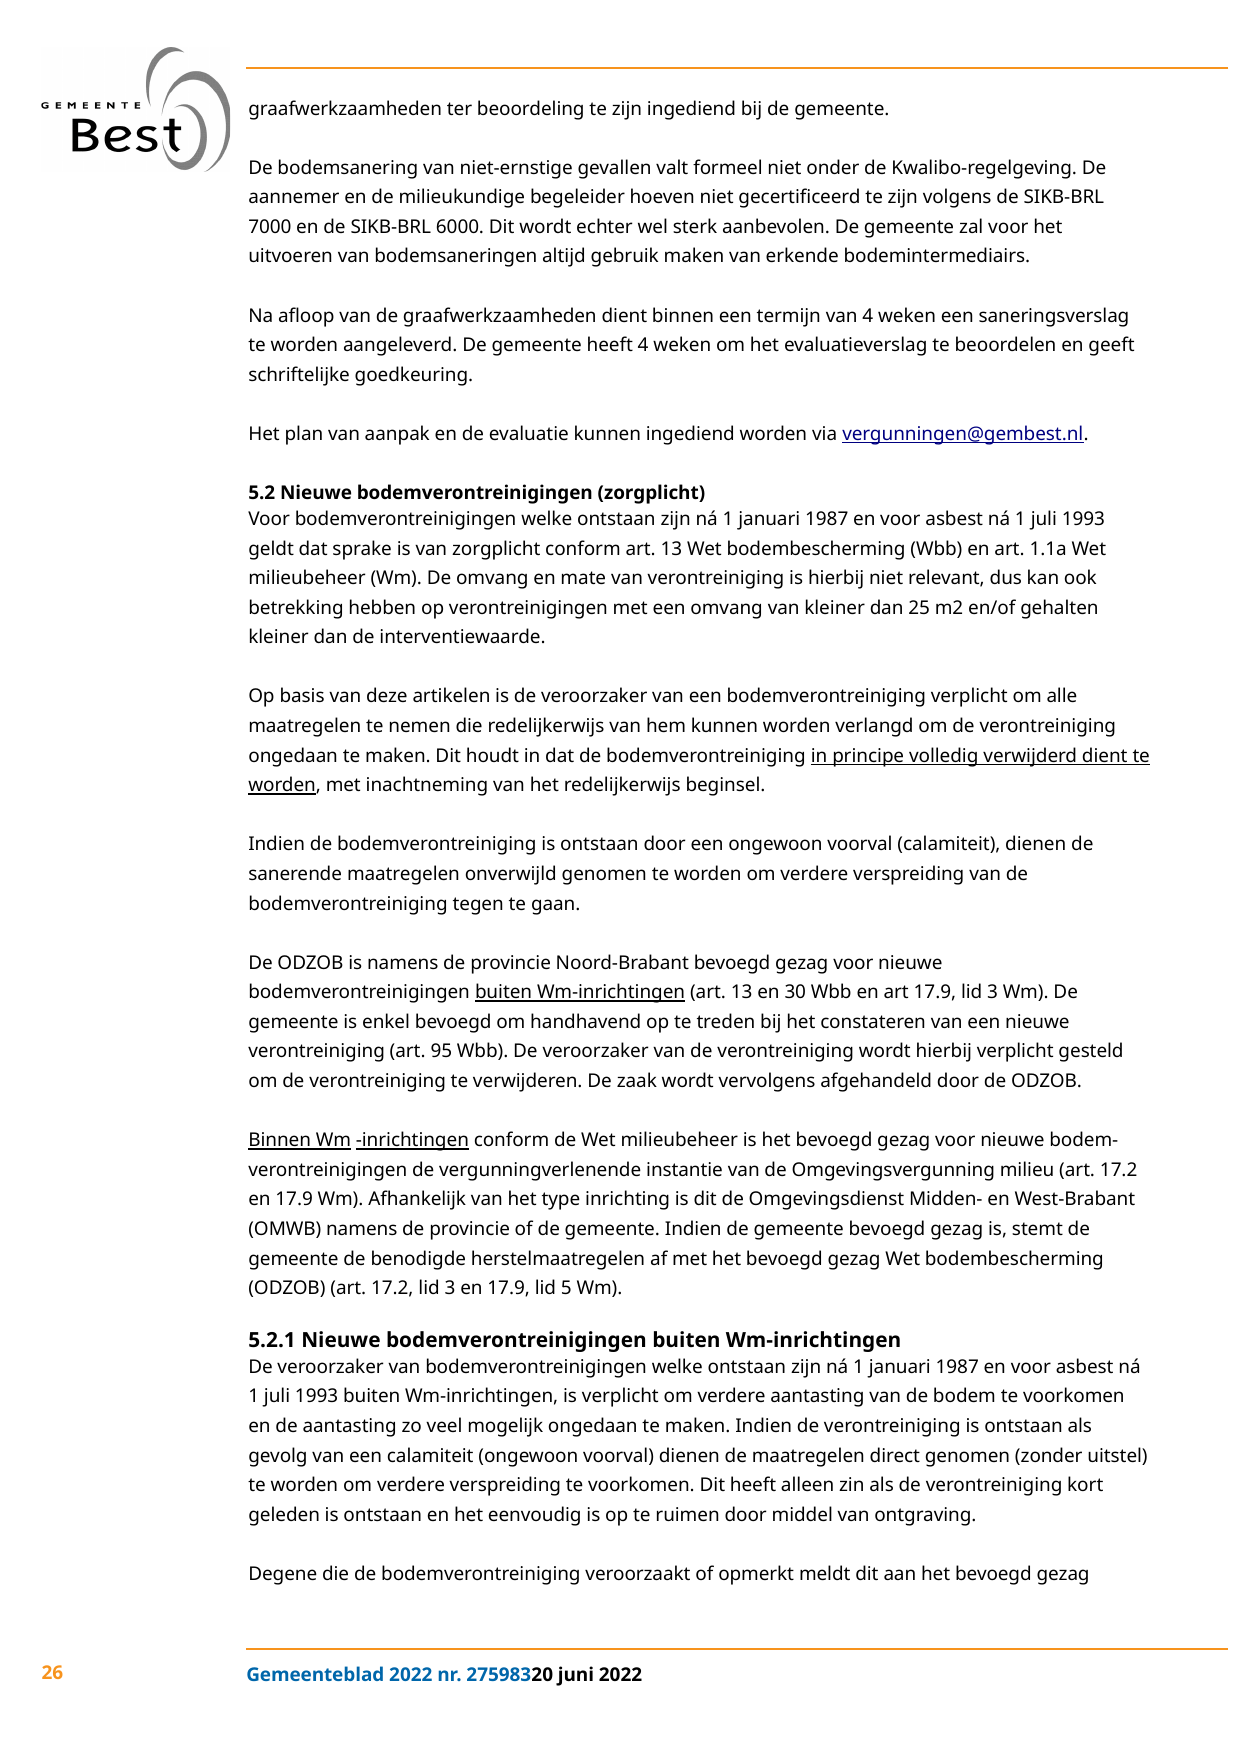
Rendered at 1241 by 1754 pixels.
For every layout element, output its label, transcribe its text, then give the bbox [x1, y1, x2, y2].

text 5.2.1 Nieuwe bodemverontreinigingen buiten Wm-inrichtingen [248, 1325, 1152, 1353]
picture [41, 47, 231, 172]
text 5.2 Nieuwe bodemverontreinigingen (zorgplicht) [248, 479, 1152, 505]
text Op basis van deze artikelen is de veroorzaker van een bodemverontreiniging verplicht om alle maatregelen te nemen die redelijkerwijs van hem kunnen worden verlangd om de verontreiniging ongedaan te maken. Dit houdt in dat de bodemverontreiniging in principe volledig verwijderd dient te worden, met inachtneming van het redelijkerwijs beginsel. [248, 683, 1152, 797]
text graafwerkzaamheden ter beoordeling te zijn ingediend bij de gemeente. [248, 95, 1152, 121]
text Binnen Wm -inrichtingen conform de Wet milieubeheer is het bevoegd gezag voor nieuwe bodem-verontreinigingen de vergunningverlenende instantie van de Omgevingsvergunning milieu (art. 17.2 en 17.9 Wm). Afhankelijk van het type inrichting is dit de Omgevingsdienst Midden- en West-Brabant (OMWB) namens de provincie of de gemeente. Indien de gemeente bevoegd gezag is, stemt de gemeente de benodigde herstelmaatregelen af met het bevoegd gezag Wet bodembescherming (ODZOB) (art. 17.2, lid 3 en 17.9, lid 5 Wm). [248, 1126, 1152, 1300]
text De veroorzaker van bodemverontreinigingen welke ontstaan zijn ná 1 januari 1987 en voor asbest ná 1 juli 1993 buiten Wm-inrichtingen, is verplicht om verdere aantasting van de bodem te voorkomen en de aantasting zo veel mogelijk ongedaan te maken. Indien de verontreiniging is ontstaan als gevolg van een calamiteit (ongewoon voorval) dienen de maatregelen direct genomen (zonder uitstel) te worden om verdere verspreiding te voorkomen. Dit heeft alleen zin als de verontreiniging kort geleden is ontstaan en het eenvoudig is op te ruimen door middel van ontgraving. [248, 1353, 1152, 1527]
text De ODZOB is namens de provincie Noord-Brabant bevoegd gezag voor nieuwe bodemverontreinigingen buiten Wm-inrichtingen (art. 13 en 30 Wbb en art 17.9, lid 3 Wm). De gemeente is enkel bevoegd om handhavend op te treden bij het constateren van een nieuwe verontreiniging (art. 95 Wbb). De veroorzaker van de verontreiniging wordt hierbij verplicht gesteld om de verontreiniging te verwijderen. De zaak wordt vervolgens afgehandeld door de ODZOB. [248, 949, 1152, 1093]
text Degene die de bodemverontreiniging veroorzaakt of opmerkt meldt dit aan het bevoegd gezag [248, 1560, 1152, 1586]
text Voor bodemverontreinigingen welke ontstaan zijn ná 1 januari 1987 en voor asbest ná 1 juli 1993 geldt dat sprake is van zorgplicht conform art. 13 Wet bodembescherming (Wbb) en art. 1.1a Wet milieubeheer (Wm). De omvang en mate van verontreiniging is hierbij niet relevant, dus kan ook betrekking hebben op verontreinigingen met een omvang van kleiner dan 25 m2 en/of gehalten kleiner dan de interventiewaarde. [248, 505, 1152, 649]
text Het plan van aanpak en de evaluatie kunnen ingediend worden via vergunningen@gembest.nl. [248, 420, 1152, 446]
text Indien de bodemverontreiniging is ontstaan door een ongewoon voorval (calamiteit), dienen de sanerende maatregelen onverwijld genomen te worden om verdere verspreiding van de bodemverontreiniging tegen te gaan. [248, 831, 1152, 915]
text Na afloop van de graafwerkzaamheden dient binnen een termijn van 4 weken een saneringsverslag te worden aangeleverd. De gemeente heeft 4 weken om het evaluatieverslag te beoordelen en geeft schriftelijke goedkeuring. [248, 302, 1152, 387]
text De bodemsanering van niet-ernstige gevallen valt formeel niet onder de Kwalibo-regelgeving. De aannemer en de milieukundige begeleider hoeven niet gecertificeerd te zijn volgens de SIKB-BRL 7000 en de SIKB-BRL 6000. Dit wordt echter wel sterk aanbevolen. De gemeente zal voor het uitvoeren van bodemsaneringen altijd gebruik maken van erkende bodemintermediairs. [248, 154, 1152, 268]
